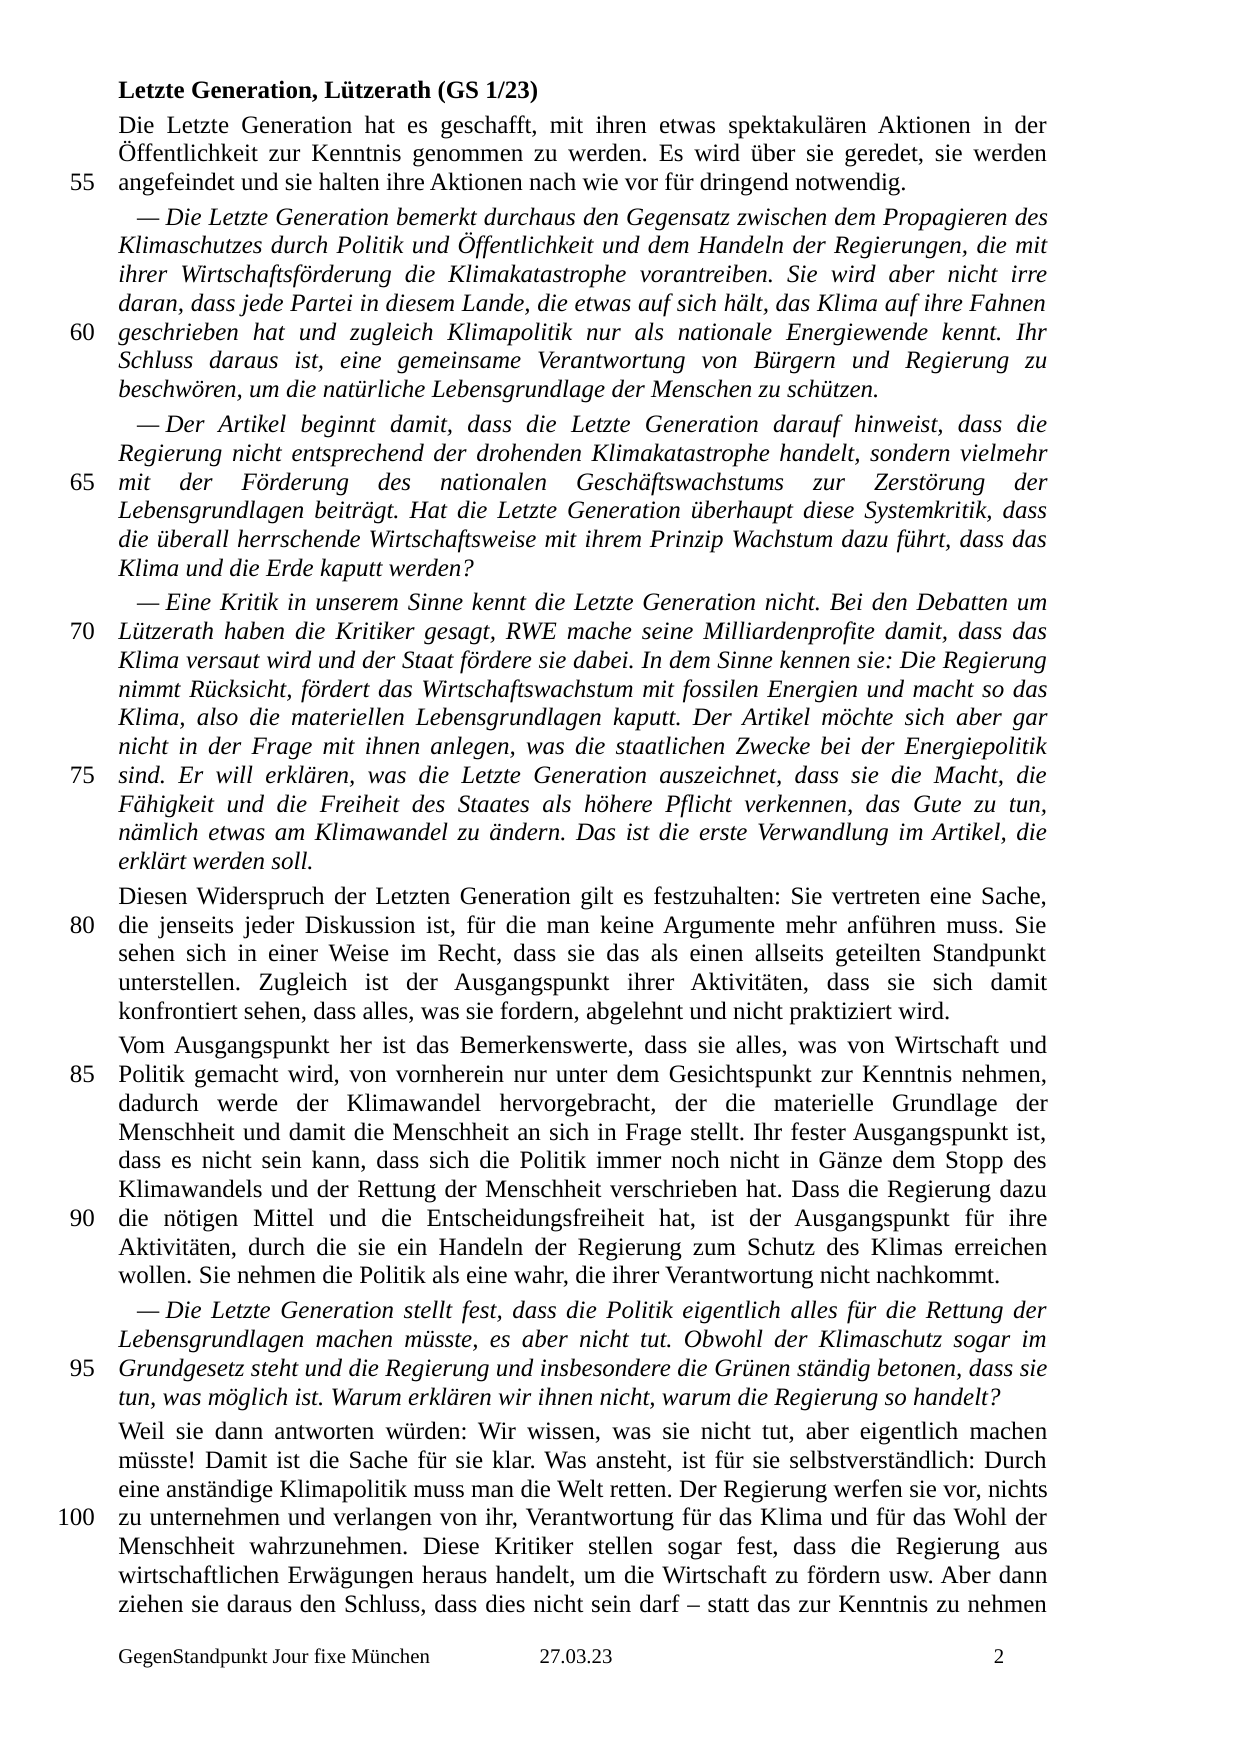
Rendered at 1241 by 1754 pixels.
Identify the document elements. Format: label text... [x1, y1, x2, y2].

text Letzte Generation, Lützerath (GS 1/23) [118, 75, 1048, 104]
text — Eine Kritik in unserem Sinne kennt die Letzte Generation nicht. Bei den Debatten um Lützerath haben die Kritiker gesagt, RWE mache seine Milliardenprofite damit, dass das Klima versaut wird und der Staat fördere sie dabei. In dem Sinne kennen sie: Die Regierung nimmt Rücksicht, fördert das Wirtschaftswachstum mit fossilen Energien und macht so das Klima, also die materiellen Lebensgrundlagen kaputt. Der Artikel möchte sich aber gar nicht in der Frage mit ihnen anlegen, was die staatlichen Zwecke bei der Energiepolitik sind. Er will erklären, was die Letzte Generation auszeichnet, dass sie die Macht, die Fähigkeit und die Freiheit des Staates als höhere Pflicht verkennen, das Gute zu tun, nämlich etwas am Klimawandel zu ändern. Das ist die erste Verwandlung im Artikel, die erklärt werden soll. [118, 587, 1048, 875]
text — Die Letzte Generation bemerkt durchaus den Gegensatz zwischen dem Propagieren des Klimaschutzes durch Politik und Öffentlichkeit und dem Handeln der Regierungen, die mit ihrer Wirtschaftsförderung die Klimakatastrophe vorantreiben. Sie wird aber nicht irre daran, dass jede Partei in diesem Lande, die etwas auf sich hält, das Klima auf ihre Fahnen geschrieben hat und zugleich Klimapolitik nur als nationale Energiewende kennt. Ihr Schluss daraus ist, eine gemeinsame Verantwortung von Bürgern und Regierung zu beschwören, um die natürliche Lebensgrundlage der Menschen zu schützen. [118, 202, 1048, 403]
text — Die Letzte Generation stellt fest, dass die Politik eigentlich alles für die Rettung der Lebensgrundlagen machen müsste, es aber nicht tut. Obwohl der Klimaschutz sogar im Grundgesetz steht und die Regierung und insbesondere die Grünen ständig betonen, dass sie tun, was möglich ist. Warum erklären wir ihnen nicht, warum die Regierung so handelt? [118, 1295, 1048, 1410]
text Weil sie dann antworten würden: Wir wissen, was sie nicht tut, aber eigentlich machen müsste! Damit ist die Sache für sie klar. Was ansteht, ist für sie selbstverständlich: Durch eine anständige Klimapolitik muss man die Welt retten. Der Regierung werfen sie vor, nichts zu unternehmen und verlangen von ihr, Verantwortung für das Klima und für das Wohl der Menschheit wahrzunehmen. Diese Kritiker stellen sogar fest, dass die Regierung aus wirtschaftlichen Erwägungen heraus handelt, um die Wirtschaft zu fördern usw. Aber dann ziehen sie daraus den Schluss, dass dies nicht sein darf – statt das zur Kenntnis zu nehmen [118, 1416, 1048, 1617]
text Vom Ausgangspunkt her ist das Bemerkenswerte, dass sie alles, was von Wirtschaft und Politik gemacht wird, von vornherein nur unter dem Gesichtspunkt zur Kenntnis nehmen, dadurch werde der Klimawandel hervorgebracht, der die materielle Grundlage der Menschheit und damit die Menschheit an sich in Frage stellt. Ihr fester Ausgangspunkt ist, dass es nicht sein kann, dass sich die Politik immer noch nicht in Gänze dem Stopp des Klimawandels und der Rettung der Menschheit verschrieben hat. Dass die Regierung dazu die nötigen Mittel und die Entscheidungsfreiheit hat, ist der Ausgangspunkt für ihre Aktivitäten, durch die sie ein Handeln der Regierung zum Schutz des Klimas erreichen wollen. Sie nehmen die Politik als eine wahr, die ihrer Verantwortung nicht nachkommt. [118, 1031, 1048, 1289]
text — Der Artikel beginnt damit, dass die Letzte Generation darauf hinweist, dass die Regierung nicht entsprechend der drohenden Klimakatastrophe handelt, sondern vielmehr mit der Förderung des nationalen Geschäftswachstums zur Zerstörung der Lebensgrundlagen beiträgt. Hat die Letzte Generation überhaupt diese Systemkritik, dass die überall herrschende Wirtschaftsweise mit ihrem Prinzip Wachstum dazu führt, dass das Klima und die Erde kaputt werden? [118, 409, 1048, 582]
text Diesen Widerspruch der Letzten Generation gilt es festzuhalten: Sie vertreten eine Sache, die jenseits jeder Diskussion ist, für die man keine Argumente mehr anführen muss. Sie sehen sich in einer Weise im Recht, dass sie das als einen allseits geteilten Standpunkt unterstellen. Zugleich ist der Ausgangspunkt ihrer Aktivitäten, dass sie sich damit konfrontiert sehen, dass alles, was sie fordern, abgelehnt und nicht praktiziert wird. [118, 881, 1048, 1025]
text Die Letzte Generation hat es geschafft, mit ihren etwas spektakulären Aktionen in der Öffentlichkeit zur Kenntnis genommen zu werden. Es wird über sie geredet, sie werden angefeindet und sie halten ihre Aktionen nach wie vor für dringend notwendig. [118, 110, 1048, 196]
